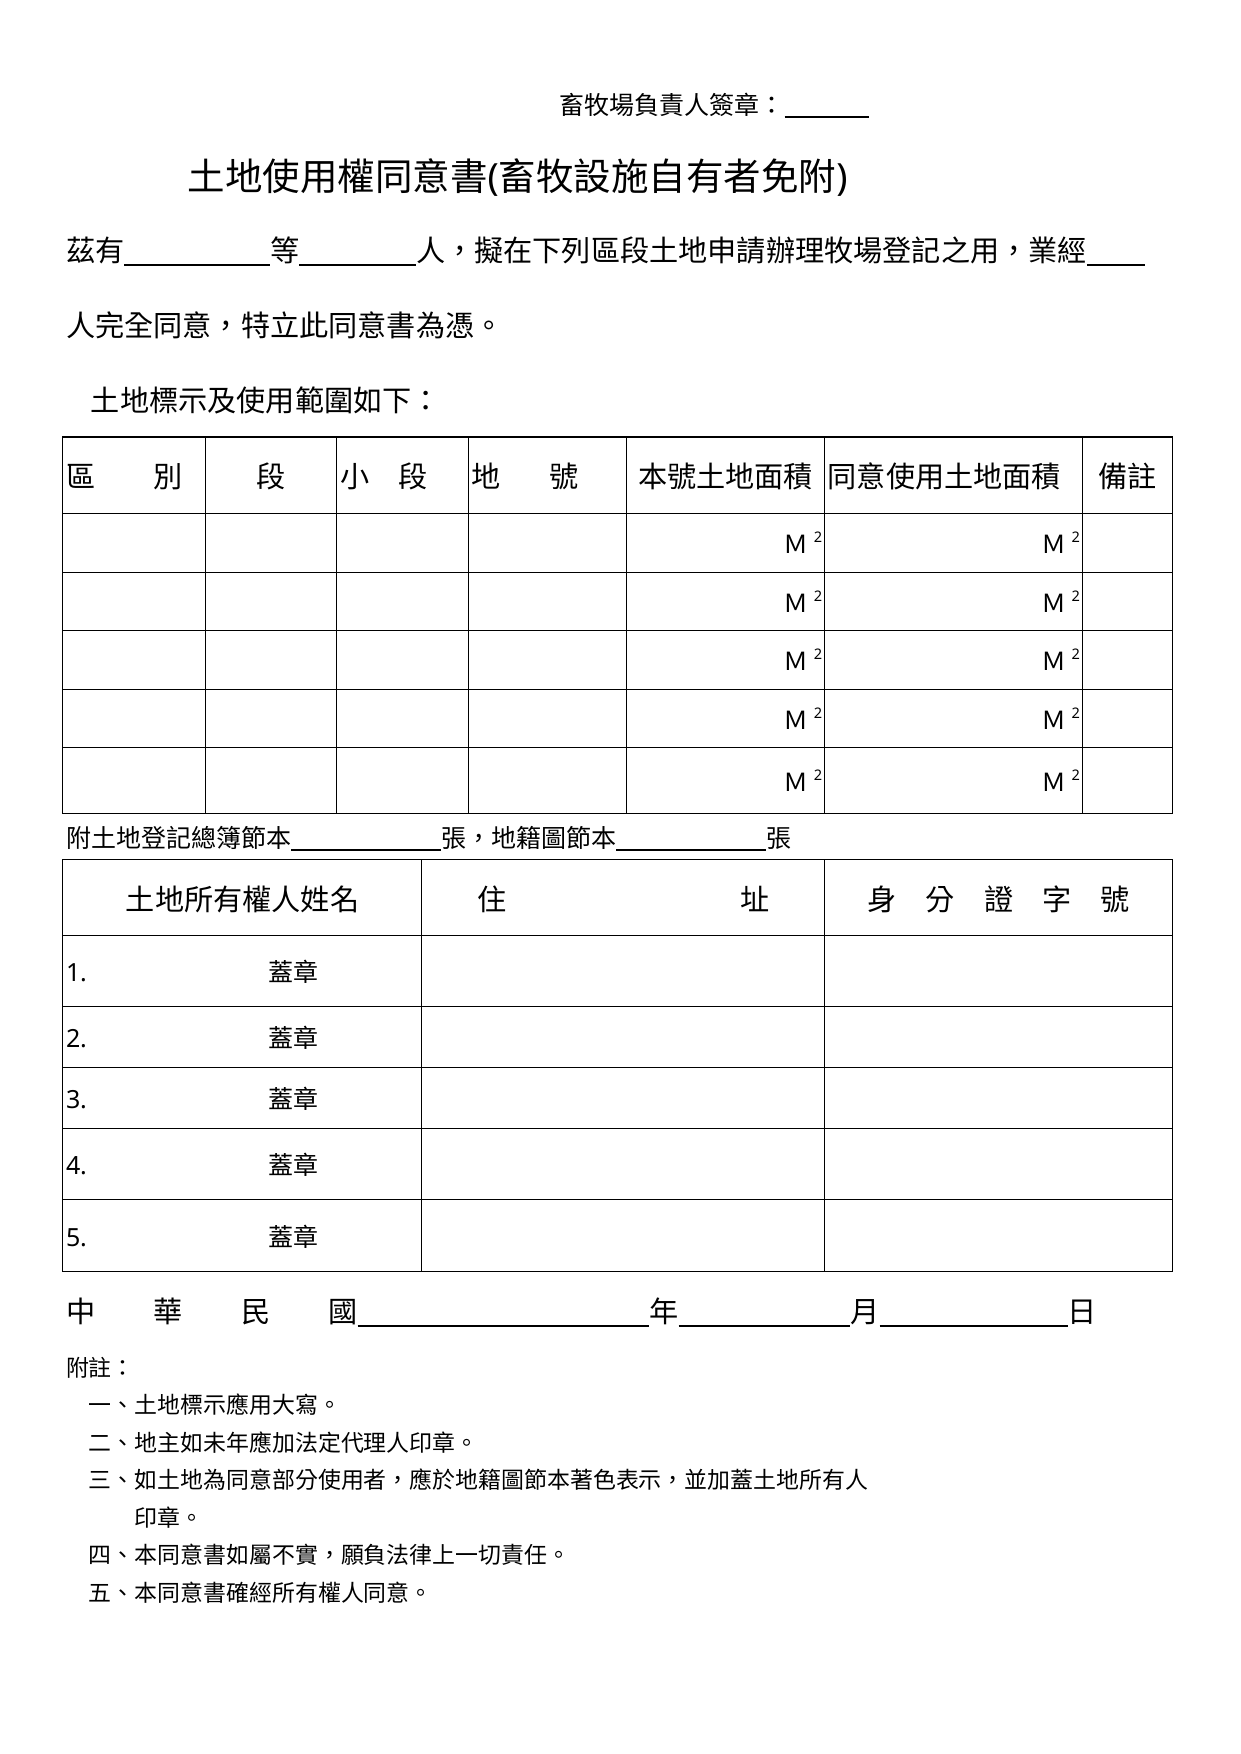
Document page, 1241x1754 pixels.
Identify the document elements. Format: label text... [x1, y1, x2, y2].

table_cell [1083, 690, 1172, 747]
table_cell [63, 573, 205, 629]
table_cell Ｍ2 [825, 631, 1082, 689]
table_cell [422, 1129, 824, 1199]
table_cell Ｍ2 [627, 514, 824, 572]
table_cell [63, 71, 321, 136]
table_cell [337, 514, 468, 572]
table_cell [444, 71, 556, 136]
table_cell [206, 690, 336, 747]
table_cell 住 址 [422, 860, 824, 935]
table_cell [63, 631, 205, 689]
table_cell [1031, 71, 1172, 136]
table_cell 同意使用土地面積 [825, 438, 1082, 512]
table_cell Ｍ2 [627, 690, 824, 747]
table_cell 中 華 民 國 年 月 日 [63, 1272, 1172, 1347]
table_cell 區 別 [63, 438, 205, 512]
table_cell [206, 631, 336, 689]
table_cell 2. 蓋章 [63, 1007, 421, 1067]
table_cell [206, 514, 336, 572]
table_cell 土地所有權人姓名 [63, 860, 421, 935]
table_cell Ｍ2 [627, 631, 824, 689]
table_cell [422, 1007, 824, 1067]
table_cell 身 分 證 字 號 [825, 860, 1172, 935]
table_cell 3. 蓋章 [63, 1068, 421, 1127]
table_cell [337, 690, 468, 747]
table_cell [825, 361, 1083, 436]
table_cell [469, 690, 626, 747]
table_header 茲有 等 人，擬在下列區段土地申請辦理牧場登記之用，業經 人完全同意，特立此同意書為憑。 [63, 211, 1172, 361]
table_cell [206, 748, 336, 812]
table_cell Ｍ2 [627, 573, 824, 629]
table_cell 本號土地面積 [627, 438, 824, 512]
table_cell 畜牧場負責人簽章： [556, 71, 993, 136]
table_cell [1083, 514, 1172, 572]
table_cell Ｍ2 [627, 748, 824, 812]
table_cell [422, 1068, 824, 1127]
table_cell [1083, 573, 1172, 629]
table_cell [825, 1129, 1172, 1199]
table_cell [469, 573, 626, 629]
table_cell 5. 蓋章 [63, 1200, 421, 1271]
table_cell [337, 748, 468, 812]
table_cell [1083, 361, 1172, 436]
table_cell Ｍ2 [825, 748, 1082, 812]
table_cell [337, 573, 468, 629]
table_cell [993, 71, 1031, 136]
table_cell 地 號 [469, 438, 626, 512]
table_cell 備註 [1083, 438, 1172, 512]
table_cell Ｍ2 [825, 514, 1082, 572]
table_cell [469, 748, 626, 812]
table_cell [63, 514, 205, 572]
text 土地使用權同意書(畜牧設施自有者免附) [187, 136, 1053, 211]
table_cell [825, 1007, 1172, 1067]
table_cell 4. 蓋章 [63, 1129, 421, 1199]
table_cell [206, 573, 336, 629]
table_cell 附註： 一、土地標示應用大寫。 二、地主如未年應加法定代理人印章。 三、如土地為同意部分使用者，應於地籍圖節本著色表示，並加蓋土地所有人 印章。 四、本同意書如屬不實，願負法律上一切責任。 五、本同意書確經所有權人同意。 [63, 1347, 1172, 1610]
table_cell [1083, 631, 1172, 689]
table_cell [63, 690, 205, 747]
table_cell [825, 1200, 1172, 1271]
table_cell [422, 1200, 824, 1271]
table_cell 段 [206, 438, 336, 512]
table_cell 附土地登記總簿節本 張，地籍圖節本 張 [63, 814, 1172, 859]
table_cell [469, 514, 626, 572]
table_cell [422, 936, 824, 1006]
table_cell 土地標示及使用範圍如下： [63, 361, 468, 436]
table_cell [468, 361, 626, 436]
table_cell [321, 71, 444, 136]
table_cell [63, 748, 205, 812]
table_cell Ｍ2 [825, 690, 1082, 747]
table_cell [469, 631, 626, 689]
table_cell [825, 1068, 1172, 1127]
table_cell [1083, 748, 1172, 812]
table_cell [337, 631, 468, 689]
table_cell Ｍ2 [825, 573, 1082, 629]
table_cell 1. 蓋章 [63, 936, 421, 1006]
table_cell [825, 936, 1172, 1006]
table_cell [626, 361, 824, 436]
table_cell 小 段 [337, 438, 468, 512]
